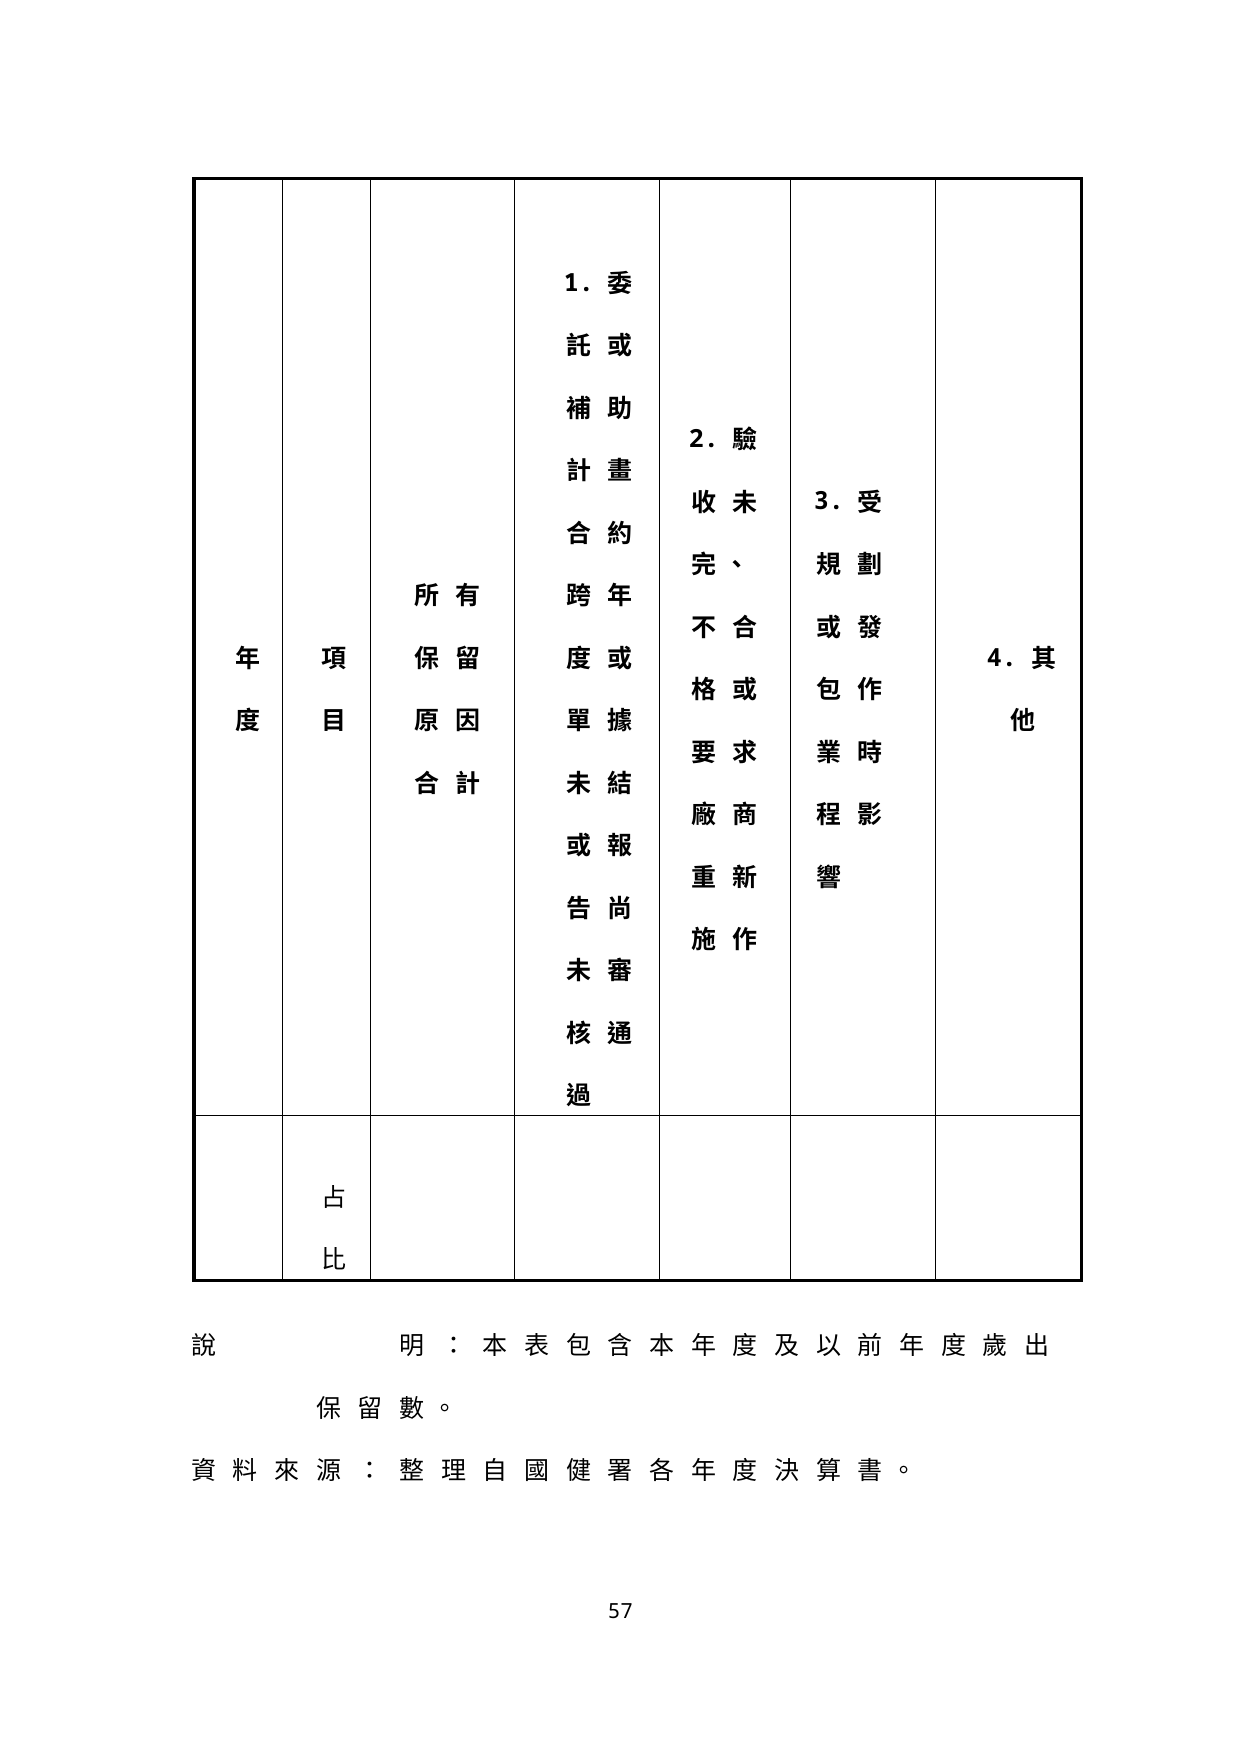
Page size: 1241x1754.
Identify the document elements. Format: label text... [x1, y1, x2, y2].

text 說 明：本表包含本年度及以前年度歲出保留數。 [183, 1302, 1058, 1427]
table_header 年度 [196, 180, 282, 1115]
table_cell [515, 1116, 659, 1279]
table_cell [196, 1116, 282, 1279]
table_header 項目 [283, 180, 370, 1115]
table_header 所有保留原因合計 [371, 180, 514, 1115]
table_cell [936, 1116, 1080, 1279]
table_cell 占比 [283, 1116, 370, 1279]
text 資料來源：整理自國健署各年度決算書。 [183, 1427, 1058, 1490]
table_header 3.受規劃或發包作業時程影響 [791, 180, 935, 1115]
table_header 1.委託或補助計畫合約跨年度或單據未結或報告尚未審核通過 [515, 180, 659, 1115]
table_header 4.其他 [936, 180, 1080, 1115]
table_header 2.驗收未完、不合格或要求廠商重新施作 [660, 180, 790, 1115]
table_cell [371, 1116, 514, 1279]
table_cell [791, 1116, 935, 1279]
table_cell [660, 1116, 790, 1279]
